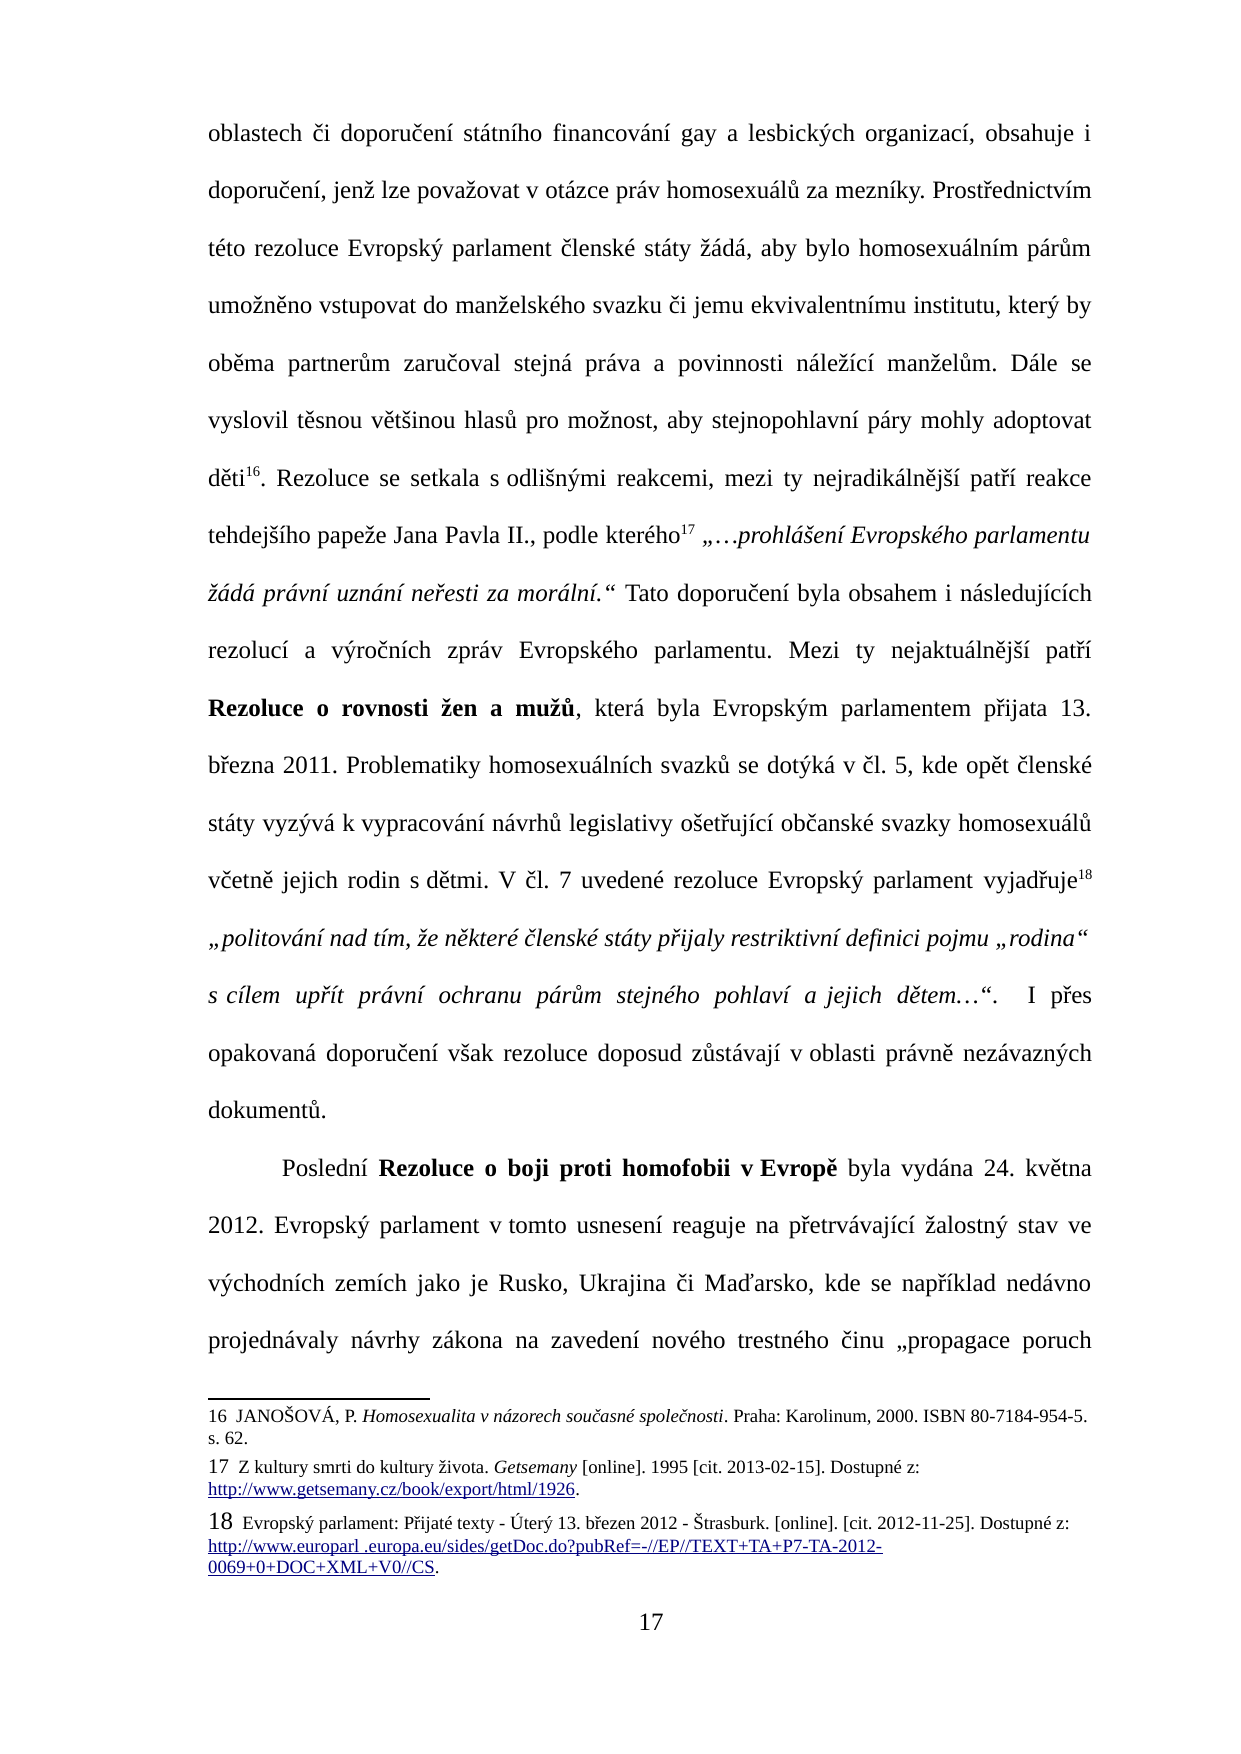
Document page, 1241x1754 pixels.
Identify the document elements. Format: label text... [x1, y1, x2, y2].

text Evropský parlament: Přijaté texty - Úterý 13. březen 2012 - Štrasburk. [online]. [cit. 2012-11-25]. Dostupné z: http://www.europarl .europa.eu/sides/getDoc.do?pubRef=-//EP//TEXT+TA+P7-TA-2012-0069+0+DOC+XML+V0//CS. [208, 1506, 1092, 1578]
text Z kultury smrti do kultury života. Getsemany [online]. 1995 [cit. 2013-02-15]. Dostupné z: http://www.getsemany.cz/book/export/html/1926. [208, 1454, 1094, 1500]
text oblastech či doporučení státního financování gay a lesbických organizací, obsahuje i doporučení, jenž lze považovat v otázce práv homosexuálů za mezníky. Prostřednictvím této rezoluce Evropský parlament členské státy žádá, aby bylo homosexuálním párům umožněno vstupovat do manželského svazku či jemu ekvivalentnímu institutu, který by oběma partnerům zaručoval stejná práva a povinnosti náležící manželům. Dále se vyslovil těsnou většinou hlasů pro možnost, aby stejnopohlavní páry mohly adoptovat děti. Rezoluce se setkala s odlišnými reakcemi, mezi ty nejradikálnější patří reakce tehdejšího papeže Jana Pavla II., podle kterého „…prohlášení Evropského parlamentu žádá právní uznání neřesti za morální.“ Tato doporučení byla obsahem i následujících rezolucí a výročních zpráv Evropského parlamentu. Mezi ty nejaktuálnější patří Rezoluce o rovnosti žen a mužů, která byla Evropským parlamentem přijata 13. března 2011. Problematiky homosexuálních svazků se dotýká v čl. 5, kde opět členské státy vyzývá k vypracování návrhů legislativy ošetřující občanské svazky homosexuálů včetně jejich rodin s dětmi. V čl. 7 uvedené rezoluce Evropský parlament vyjadřuje „politování nad tím, že některé členské státy přijaly restriktivní definici pojmu „rodina“ s cílem upřít právní ochranu párům stejného pohlaví a jejich dětem…“. I přes opakovaná doporučení však rezoluce doposud zůstávají v oblasti právně nezávazných dokumentů. Poslední Rezoluce o boji proti homofobii v Evropě byla vydána 24. května 2012. Evropský parlament v tomto usnesení reaguje na přetrvávající žalostný stav ve východních zemích jako je Rusko, Ukrajina či Maďarsko, kde se například nedávno projednávaly návrhy zákona na zavedení nového trestného činu „propagace poruch [208, 118, 1092, 1354]
text JANOŠOVÁ, P. Homosexualita v názorech současné společnosti. Praha: Karolinum, 2000. ISBN 80-7184-954-5. s. 62. [208, 1405, 1094, 1448]
